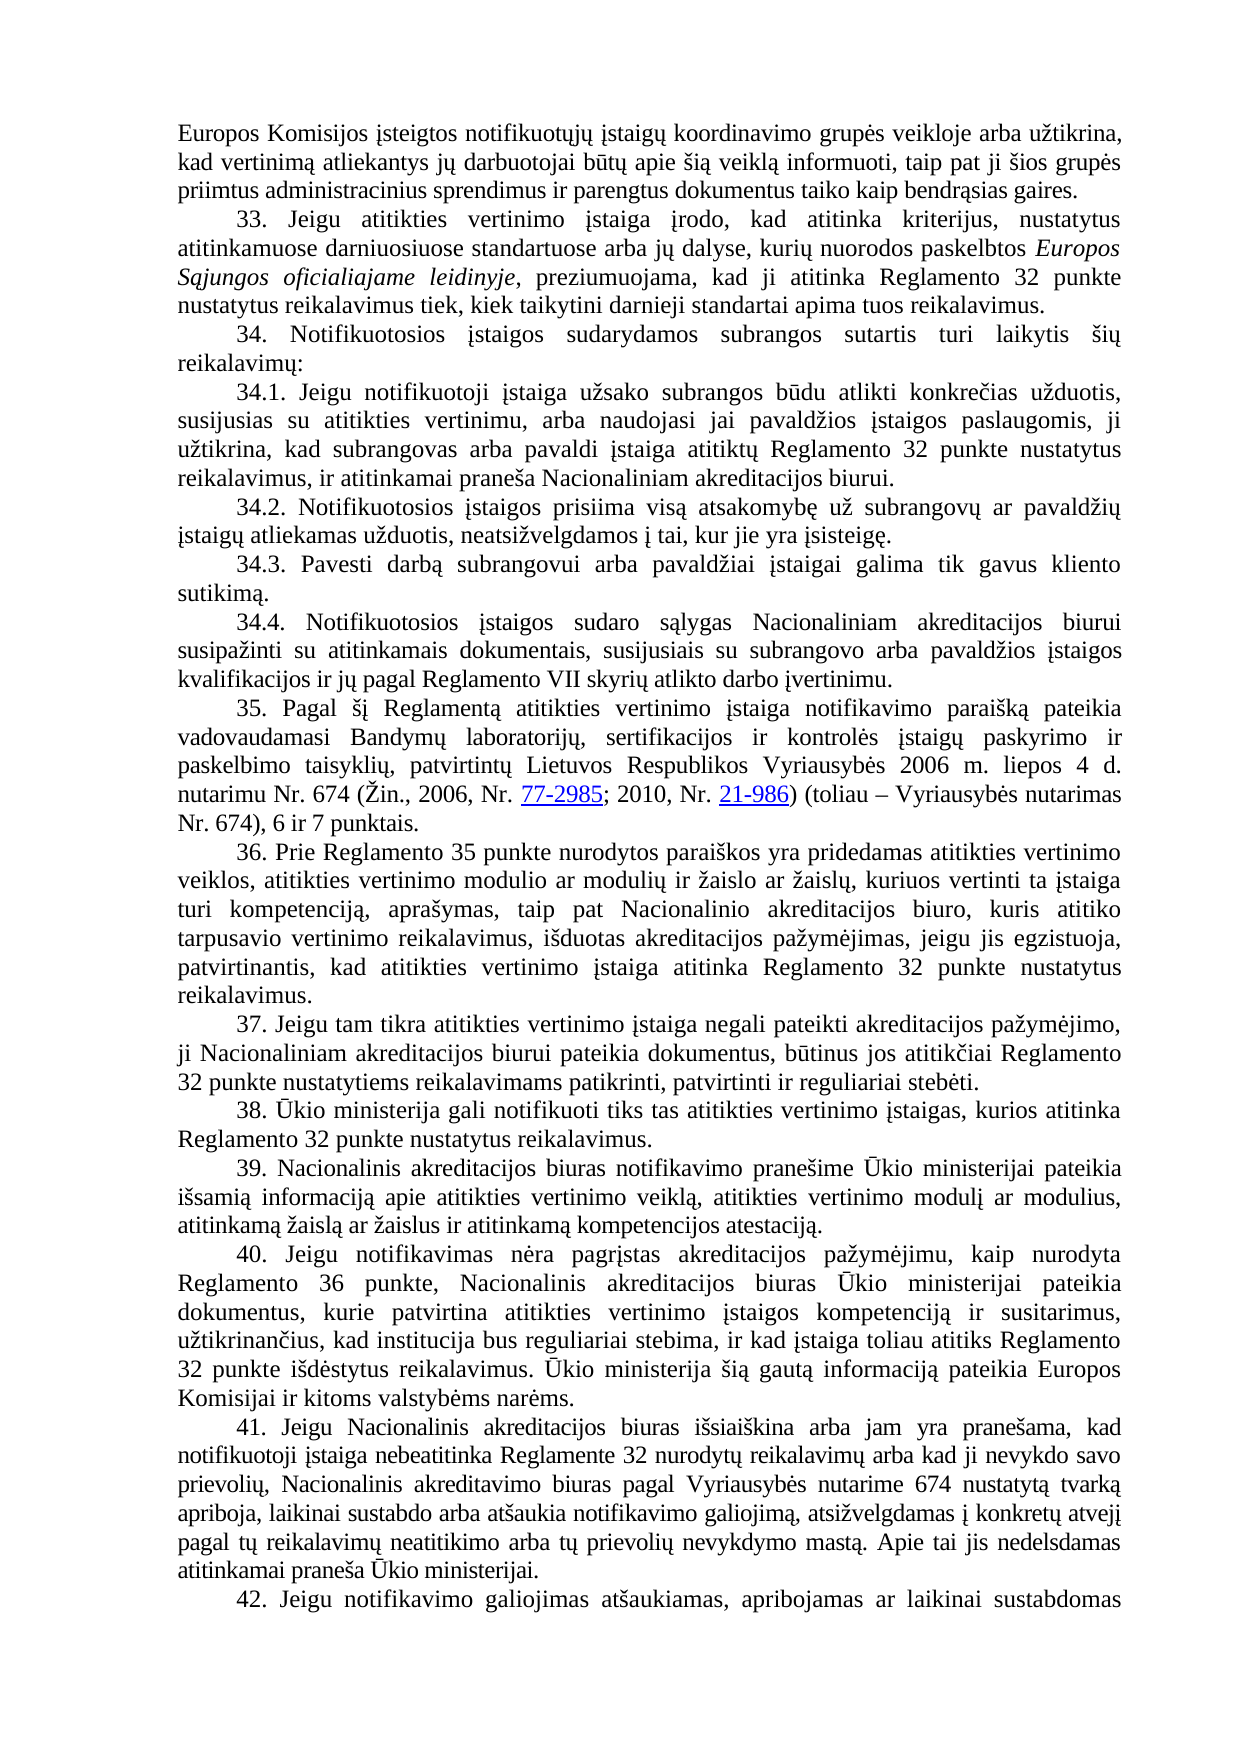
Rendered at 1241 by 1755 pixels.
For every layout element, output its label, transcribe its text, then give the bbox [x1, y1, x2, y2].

text 33. Jeigu atitikties vertinimo įstaiga įrodo, kad atitinka kriterijus, nustatytus atitinkamuose darniuosiuose standartuose arba jų dalyse, kurių nuorodos paskelbtos Europos Sąjungos oficialiajame leidinyje, preziumuojama, kad ji atitinka Reglamento 32 punkte nustatytus reikalavimus tiek, kiek taikytini darnieji standartai apima tuos reikalavimus. [177, 204, 1122, 319]
text 39. Nacionalinis akreditacijos biuras notifikavimo pranešime Ūkio ministerijai pateikia išsamią informaciją apie atitikties vertinimo veiklą, atitikties vertinimo modulį ar modulius, atitinkamą žaislą ar žaislus ir atitinkamą kompetencijos atestaciją. [177, 1153, 1122, 1239]
text 42. Jeigu notifikavimo galiojimas atšaukiamas, apribojamas ar laikinai sustabdomas [177, 1584, 1122, 1613]
text 34. Notifikuotosios įstaigos sudarydamos subrangos sutartis turi laikytis šių reikalavimų: [177, 319, 1122, 377]
text 34.4. Notifikuotosios įstaigos sudaro sąlygas Nacionaliniam akreditacijos biurui susipažinti su atitinkamais dokumentais, susijusiais su subrangovo arba pavaldžios įstaigos kvalifikacijos ir jų pagal Reglamento VII skyrių atlikto darbo įvertinimu. [177, 607, 1122, 693]
text Europos Komisijos įsteigtos notifikuotųjų įstaigų koordinavimo grupės veikloje arba užtikrina, kad vertinimą atliekantys jų darbuotojai būtų apie šią veiklą informuoti, taip pat ji šios grupės priimtus administracinius sprendimus ir parengtus dokumentus taiko kaip bendrąsias gaires. [177, 118, 1122, 204]
text 35. Pagal šį Reglamentą atitikties vertinimo įstaiga notifikavimo paraišką pateikia vadovaudamasi Bandymų laboratorijų, sertifikacijos ir kontrolės įstaigų paskyrimo ir paskelbimo taisyklių, patvirtintų Lietuvos Respublikos Vyriausybės 2006 m. liepos 4 d. nutarimu Nr. 674 (Žin., 2006, Nr. 77-2985; 2010, Nr. 21-986) (toliau – Vyriausybės nutarimas Nr. 674), 6 ir 7 punktais. [177, 693, 1122, 837]
text 40. Jeigu notifikavimas nėra pagrįstas akreditacijos pažymėjimu, kaip nurodyta Reglamento 36 punkte, Nacionalinis akreditacijos biuras Ūkio ministerijai pateikia dokumentus, kurie patvirtina atitikties vertinimo įstaigos kompetenciją ir susitarimus, užtikrinančius, kad institucija bus reguliariai stebima, ir kad įstaiga toliau atitiks Reglamento 32 punkte išdėstytus reikalavimus. Ūkio ministerija šią gautą informaciją pateikia Europos Komisijai ir kitoms valstybėms narėms. [177, 1239, 1122, 1412]
text 34.1. Jeigu notifikuotoji įstaiga užsako subrangos būdu atlikti konkrečias užduotis, susijusias su atitikties vertinimu, arba naudojasi jai pavaldžios įstaigos paslaugomis, ji užtikrina, kad subrangovas arba pavaldi įstaiga atitiktų Reglamento 32 punkte nustatytus reikalavimus, ir atitinkamai praneša Nacionaliniam akreditacijos biurui. [177, 377, 1122, 492]
text 34.2. Notifikuotosios įstaigos prisiima visą atsakomybę už subrangovų ar pavaldžių įstaigų atliekamas užduotis, neatsižvelgdamos į tai, kur jie yra įsisteigę. [177, 492, 1122, 549]
text 34.3. Pavesti darbą subrangovui arba pavaldžiai įstaigai galima tik gavus kliento sutikimą. [177, 549, 1122, 607]
text 36. Prie Reglamento 35 punkte nurodytos paraiškos yra pridedamas atitikties vertinimo veiklos, atitikties vertinimo modulio ar modulių ir žaislo ar žaislų, kuriuos vertinti ta įstaiga turi kompetenciją, aprašymas, taip pat Nacionalinio akreditacijos biuro, kuris atitiko tarpusavio vertinimo reikalavimus, išduotas akreditacijos pažymėjimas, jeigu jis egzistuoja, patvirtinantis, kad atitikties vertinimo įstaiga atitinka Reglamento 32 punkte nustatytus reikalavimus. [177, 837, 1122, 1009]
text 38. Ūkio ministerija gali notifikuoti tiks tas atitikties vertinimo įstaigas, kurios atitinka Reglamento 32 punkte nustatytus reikalavimus. [177, 1096, 1122, 1153]
text 37. Jeigu tam tikra atitikties vertinimo įstaiga negali pateikti akreditacijos pažymėjimo, ji Nacionaliniam akreditacijos biurui pateikia dokumentus, būtinus jos atitikčiai Reglamento 32 punkte nustatytiems reikalavimams patikrinti, patvirtinti ir reguliariai stebėti. [177, 1009, 1122, 1096]
text 41. Jeigu Nacionalinis akreditacijos biuras išsiaiškina arba jam yra pranešama, kad notifikuotoji įstaiga nebeatitinka Reglamente 32 nurodytų reikalavimų arba kad ji nevykdo savo prievolių, Nacionalinis akreditavimo biuras pagal Vyriausybės nutarime 674 nustatytą tvarką apriboja, laikinai sustabdo arba atšaukia notifikavimo galiojimą, atsižvelgdamas į konkretų atvejį pagal tų reikalavimų neatitikimo arba tų prievolių nevykdymo mastą. Apie tai jis nedelsdamas atitinkamai praneša Ūkio ministerijai. [177, 1412, 1122, 1584]
